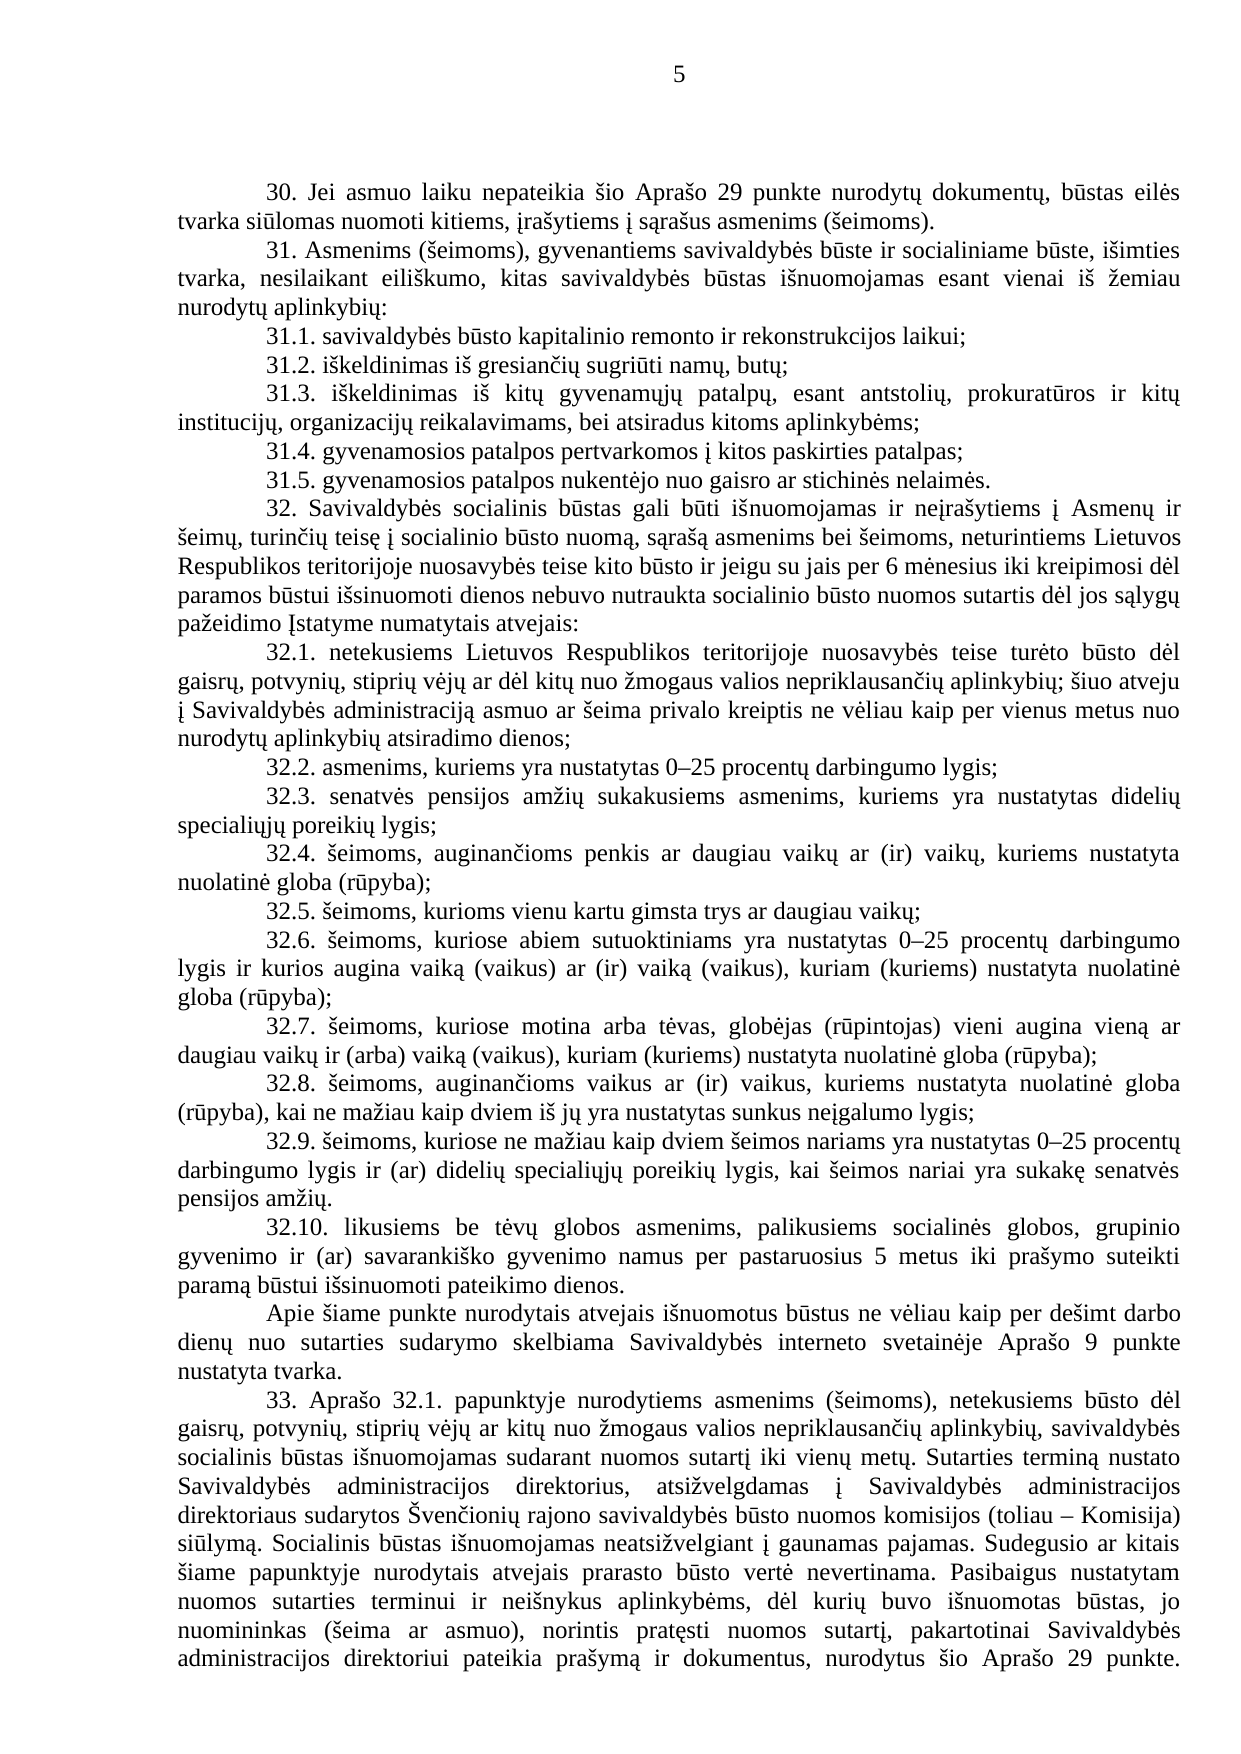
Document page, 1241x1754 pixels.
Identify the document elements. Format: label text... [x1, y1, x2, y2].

text 31. Asmenims (šeimoms), gyvenantiems savivaldybės būste ir socialiniame būste, išimties tvarka, nesilaikant eiliškumo, kitas savivaldybės būstas išnuomojamas esant vienai iš žemiau nurodytų aplinkybių: [177, 235, 1181, 321]
text 32.9. šeimoms, kuriose ne mažiau kaip dviem šeimos nariams yra nustatytas 0–25 procentų darbingumo lygis ir (ar) didelių specialiųjų poreikių lygis, kai šeimos nariai yra sukakę senatvės pensijos amžių. [177, 1126, 1181, 1212]
text 32.8. šeimoms, auginančioms vaikus ar (ir) vaikus, kuriems nustatyta nuolatinė globa (rūpyba), kai ne mažiau kaip dviem iš jų yra nustatytas sunkus neįgalumo lygis; [177, 1068, 1181, 1126]
text 32. Savivaldybės socialinis būstas gali būti išnuomojamas ir neįrašytiems į Asmenų ir šeimų, turinčių teisę į socialinio būsto nuomą, sąrašą asmenims bei šeimoms, neturintiems Lietuvos Respublikos teritorijoje nuosavybės teise kito būsto ir jeigu su jais per 6 mėnesius iki kreipimosi dėl paramos būstui išsinuomoti dienos nebuvo nutraukta socialinio būsto nuomos sutartis dėl jos sąlygų pažeidimo Įstatyme numatytais atvejais: [177, 493, 1181, 637]
text 31.4. gyvenamosios patalpos pertvarkomos į kitos paskirties patalpas; [177, 436, 1181, 465]
text 32.6. šeimoms, kuriose abiem sutuoktiniams yra nustatytas 0–25 procentų darbingumo lygis ir kurios augina vaiką (vaikus) ar (ir) vaiką (vaikus), kuriam (kuriems) nustatyta nuolatinė globa (rūpyba); [177, 925, 1181, 1011]
text 32.2. asmenims, kuriems yra nustatytas 0–25 procentų darbingumo lygis; [177, 752, 1181, 781]
text 32.3. senatvės pensijos amžių sukakusiems asmenims, kuriems yra nustatytas didelių specialiųjų poreikių lygis; [177, 781, 1181, 838]
text 32.5. šeimoms, kurioms vienu kartu gimsta trys ar daugiau vaikų; [177, 896, 1181, 925]
text 32.7. šeimoms, kuriose motina arba tėvas, globėjas (rūpintojas) vieni augina vieną ar daugiau vaikų ir (arba) vaiką (vaikus), kuriam (kuriems) nustatyta nuolatinė globa (rūpyba); [177, 1011, 1181, 1068]
text 32.4. šeimoms, auginančioms penkis ar daugiau vaikų ar (ir) vaikų, kuriems nustatyta nuolatinė globa (rūpyba); [177, 838, 1181, 896]
text 32.10. likusiems be tėvų globos asmenims, palikusiems socialinės globos, grupinio gyvenimo ir (ar) savarankiško gyvenimo namus per pastaruosius 5 metus iki prašymo suteikti paramą būstui išsinuomoti pateikimo dienos. [177, 1212, 1181, 1298]
text Apie šiame punkte nurodytais atvejais išnuomotus būstus ne vėliau kaip per dešimt darbo dienų nuo sutarties sudarymo skelbiama Savivaldybės interneto svetainėje Aprašo 9 punkte nustatyta tvarka. [177, 1298, 1181, 1385]
text 31.3. iškeldinimas iš kitų gyvenamųjų patalpų, esant antstolių, prokuratūros ir kitų institucijų, organizacijų reikalavimams, bei atsiradus kitoms aplinkybėms; [177, 378, 1181, 436]
text 32.1. netekusiems Lietuvos Respublikos teritorijoje nuosavybės teise turėto būsto dėl gaisrų, potvynių, stiprių vėjų ar dėl kitų nuo žmogaus valios nepriklausančių aplinkybių; šiuo atveju į Savivaldybės administraciją asmuo ar šeima privalo kreiptis ne vėliau kaip per vienus metus nuo nurodytų aplinkybių atsiradimo dienos; [177, 637, 1181, 752]
text 31.1. savivaldybės būsto kapitalinio remonto ir rekonstrukcijos laikui; [177, 321, 1181, 350]
text 33. Aprašo 32.1. papunktyje nurodytiems asmenims (šeimoms), netekusiems būsto dėl gaisrų, potvynių, stiprių vėjų ar kitų nuo žmogaus valios nepriklausančių aplinkybių, savivaldybės socialinis būstas išnuomojamas sudarant nuomos sutartį iki vienų metų. Sutarties terminą nustato Savivaldybės administracijos direktorius, atsižvelgdamas į Savivaldybės administracijos direktoriaus sudarytos Švenčionių rajono savivaldybės būsto nuomos komisijos (toliau – Komisija) siūlymą. Socialinis būstas išnuomojamas neatsižvelgiant į gaunamas pajamas. Sudegusio ar kitais šiame papunktyje nurodytais atvejais prarasto būsto vertė nevertinama. Pasibaigus nustatytam nuomos sutarties terminui ir neišnykus aplinkybėms, dėl kurių buvo išnuomotas būstas, jo nuomininkas (šeima ar asmuo), norintis pratęsti nuomos sutartį, pakartotinai Savivaldybės administracijos direktoriui pateikia prašymą ir dokumentus, nurodytus šio Aprašo 29 punkte. [177, 1385, 1181, 1672]
text 31.2. iškeldinimas iš gresiančių sugriūti namų, butų; [177, 350, 1181, 378]
text 30. Jei asmuo laiku nepateikia šio Aprašo 29 punkte nurodytų dokumentų, būstas eilės tvarka siūlomas nuomoti kitiems, įrašytiems į sąrašus asmenims (šeimoms). [177, 177, 1181, 235]
text 31.5. gyvenamosios patalpos nukentėjo nuo gaisro ar stichinės nelaimės. [177, 465, 1181, 493]
